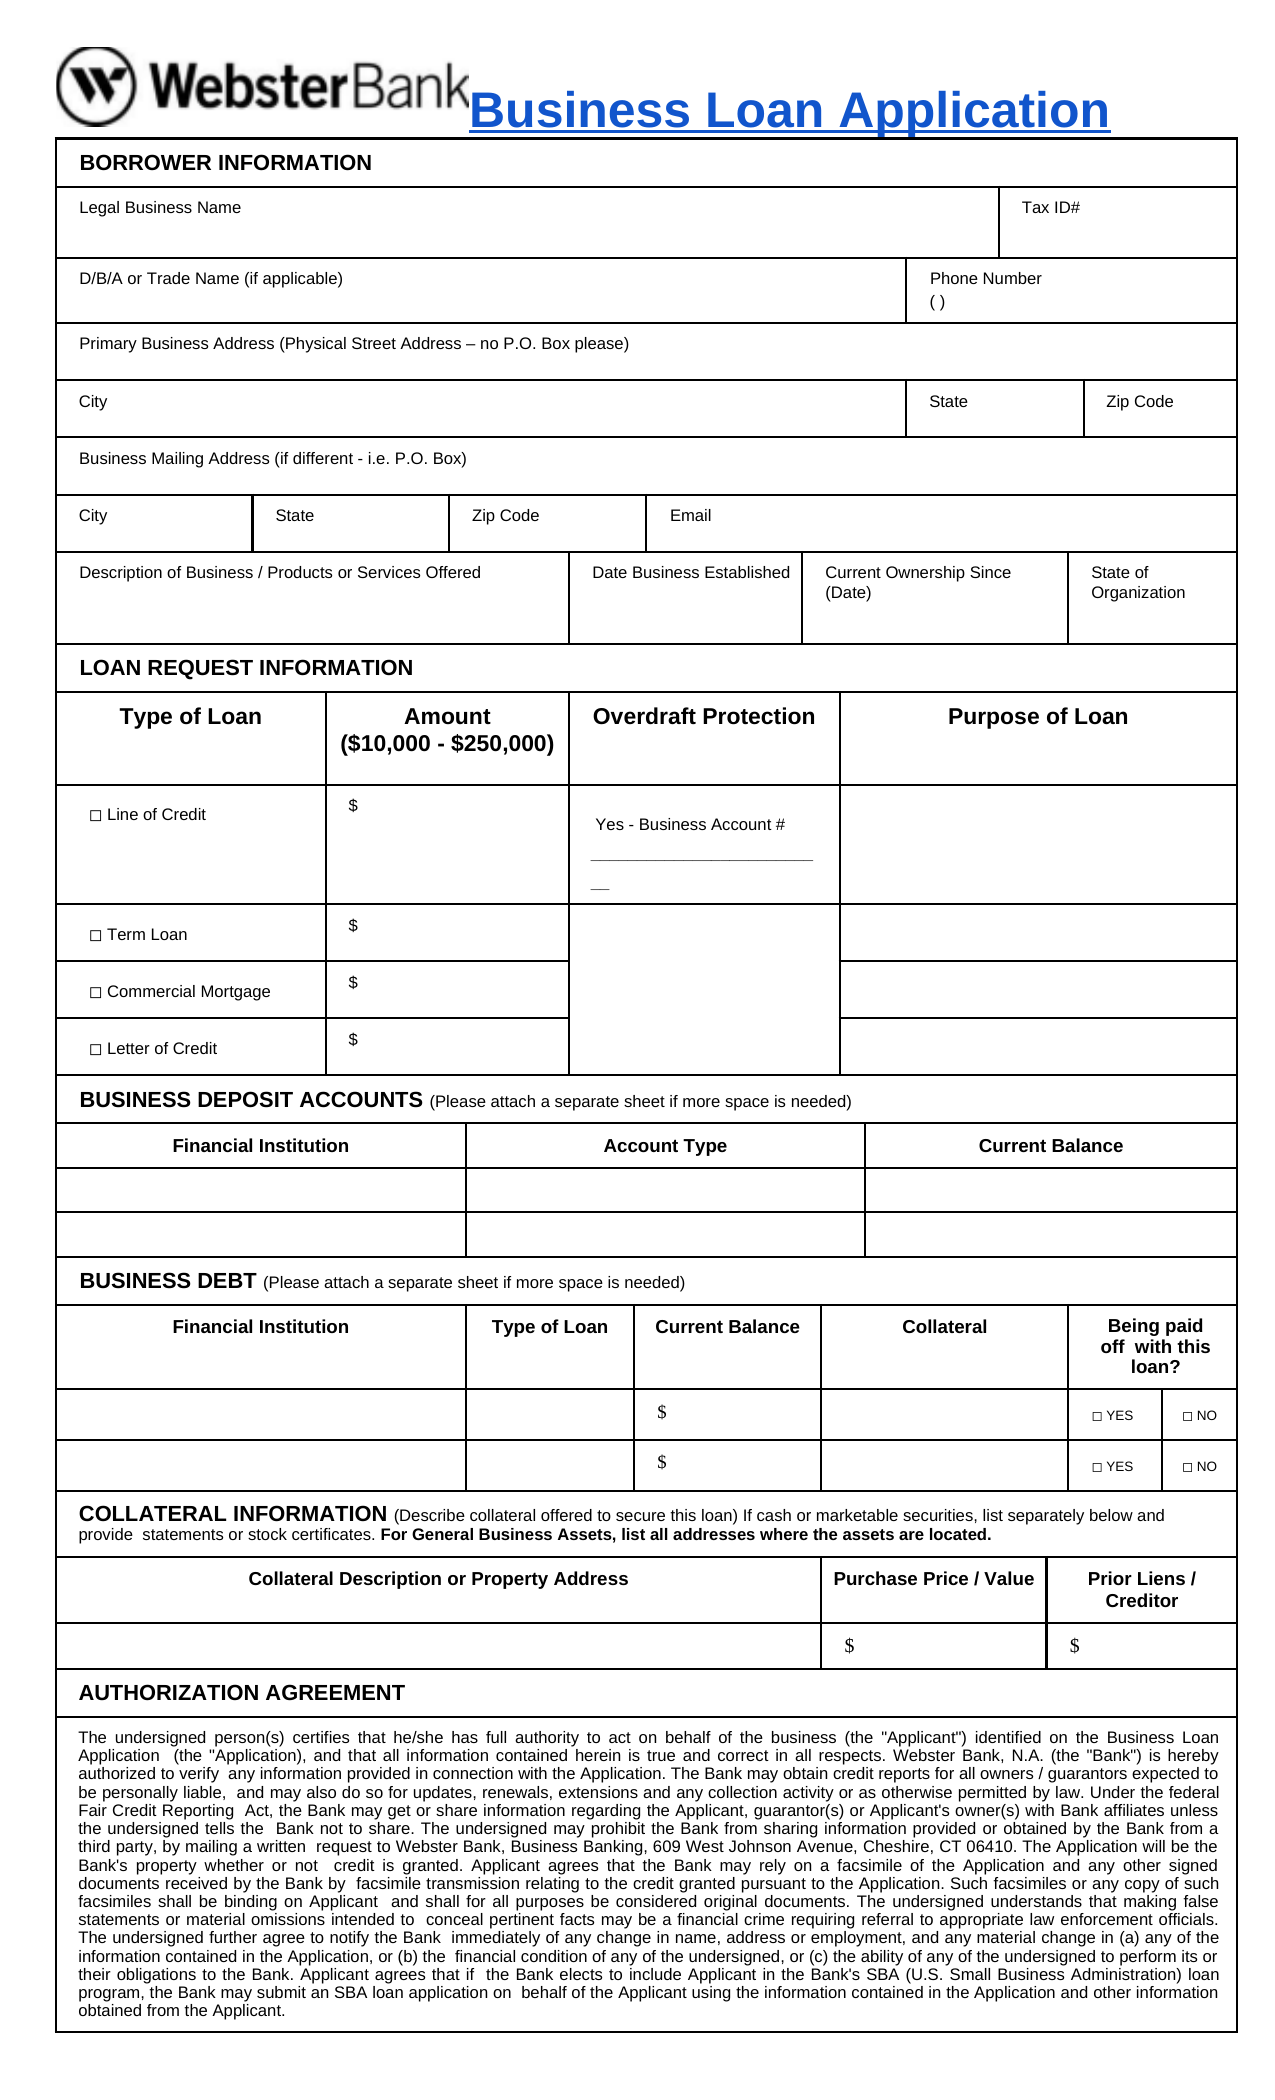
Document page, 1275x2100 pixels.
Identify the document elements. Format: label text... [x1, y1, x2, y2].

table_cell Phone Number ( ) [907, 259, 1236, 322]
table_cell [467, 1390, 633, 1439]
table_cell Collateral Description or Property Address [57, 1558, 820, 1622]
table_cell Description of Business / Products or Services Offered [57, 553, 568, 643]
table_cell Purpose of Loan [841, 693, 1236, 783]
table_cell Current Balance [866, 1124, 1236, 1167]
table_cell ◻ NO [1163, 1441, 1236, 1490]
table_cell Type of Loan [57, 693, 325, 783]
table_cell City [57, 496, 251, 551]
table_cell State [907, 381, 1083, 436]
table_cell Zip Code [1085, 381, 1236, 436]
table_cell Collateral [822, 1306, 1067, 1388]
table_cell ◻ YES [1069, 1390, 1161, 1439]
table_cell D/B/A or Trade Name (if applicable) [57, 259, 905, 322]
table_cell [866, 1169, 1236, 1211]
table_cell Amount ($10,000 - $250,000) [327, 693, 568, 783]
table_cell Prior Liens / Creditor [1048, 1558, 1236, 1622]
table_cell ◻ NO [1163, 1390, 1236, 1439]
table_cell AUTHORIZATION AGREEMENT [57, 1670, 1236, 1716]
table_cell $ [635, 1441, 820, 1490]
table_cell [570, 905, 839, 1074]
table_cell ◻ YES [1069, 1441, 1161, 1490]
table_cell [866, 1213, 1236, 1256]
table_cell Type of Loan [467, 1306, 633, 1388]
table_cell Tax ID# [1000, 188, 1236, 257]
table_cell Current Ownership Since (Date) [803, 553, 1067, 643]
table_cell [57, 1441, 465, 1490]
table_cell $ [1048, 1624, 1236, 1667]
table_cell BUSINESS DEPOSIT ACCOUNTS (Please attach a separate sheet if more space is needed) [57, 1076, 1236, 1122]
table_cell Date Business Established [570, 553, 801, 643]
table_cell Being paid off with this loan? [1069, 1306, 1236, 1388]
table_cell Yes - Business Account # __________________________ [570, 786, 839, 903]
table_cell Financial Institution [57, 1306, 465, 1388]
table_cell Overdraft Protection [570, 693, 839, 783]
table_cell ◻ Letter of Credit [57, 1019, 325, 1074]
table_cell COLLATERAL INFORMATION (Describe collateral offered to secure this loan) If cash or marketable securities, list separately below and provide statements or stock certificates. For General Business Assets, list all addresses where the assets are located. [57, 1492, 1236, 1556]
table_cell [467, 1441, 633, 1490]
picture [56, 47, 469, 127]
table_cell $ [327, 1019, 568, 1074]
table_cell Purchase Price / Value [822, 1558, 1045, 1622]
table_cell [841, 1019, 1236, 1074]
table_cell LOAN REQUEST INFORMATION [57, 645, 1236, 691]
table_cell ◻ Commercial Mortgage [57, 962, 325, 1017]
table_cell $ [635, 1390, 820, 1439]
table_cell [841, 905, 1236, 960]
table_cell $ [327, 962, 568, 1017]
table_cell [822, 1390, 1067, 1439]
table_cell [57, 1624, 820, 1667]
table_cell [57, 1213, 465, 1256]
table_cell [467, 1169, 864, 1211]
table_cell ◻ Term Loan [57, 905, 325, 960]
text Business Loan Application [56, 47, 1248, 137]
table_cell [57, 1390, 465, 1439]
table_cell Financial Institution [57, 1124, 465, 1167]
table_cell Account Type [467, 1124, 864, 1167]
table_cell [841, 786, 1236, 903]
table_cell State [254, 496, 448, 551]
table_cell Zip Code [450, 496, 645, 551]
table_cell The undersigned person(s) certifies that he/she has full authority to act on behalf of the business (the "Applicant") identified on the Business Loan Application (the "Application), and that all information contained herein is true and correct in all respects. Webster Bank, N.A. (the "Bank") is hereby authorized to verify any information provided in connection with the Application. The Bank may obtain credit reports for all owners / guarantors expected to be personally liable, and may also do so for updates, renewals, extensions and any collection activity or as otherwise permitted by law. Under the federal Fair Credit Reporting Act, the Bank may get or share information regarding the Applicant, guarantor(s) or Applicant's owner(s) with Bank affiliates unless the undersigned tells the Bank not to share. The undersigned may prohibit the Bank from sharing information provided or obtained by the Bank from a third party, by mailing a written request to Webster Bank, Business Banking, 609 West Johnson Avenue, Cheshire, CT 06410. The Application will be the Bank's property whether or not credit is granted. Applicant agrees that the Bank may rely on a facsimile of the Application and any other signed documents received by the Bank by facsimile transmission relating to the credit granted pursuant to the Application. Such facsimiles or any copy of such facsimiles shall be binding on Applicant and shall for all purposes be considered original documents. The undersigned understands that making false statements or material omissions intended to conceal pertinent facts may be a financial crime requiring referral to appropriate law enforcement officials. The undersigned further agree to notify the Bank immediately of any change in name, address or employment, and any material change in (a) any of the information contained in the Application, or (b) the financial condition of any of the undersigned, or (c) the ability of any of the undersigned to perform its or their obligations to the Bank. Applicant agrees that if the Bank elects to include Applicant in the Bank's SBA (U.S. Small Business Administration) loan program, the Bank may submit an SBA loan application on behalf of the Applicant using the information contained in the Application and other information obtained from the Applicant. [57, 1718, 1236, 2031]
table_cell BUSINESS DEBT (Please attach a separate sheet if more space is needed) [57, 1258, 1236, 1304]
table_cell Legal Business Name [57, 188, 998, 257]
table_cell [467, 1213, 864, 1256]
table_cell [841, 962, 1236, 1017]
table_cell ◻ Line of Credit [57, 786, 325, 903]
table_cell Email [647, 496, 1236, 551]
table_cell State of Organization [1069, 553, 1236, 643]
table_cell [57, 1169, 465, 1211]
table_cell $ [822, 1624, 1045, 1667]
table_cell Primary Business Address (Physical Street Address – no P.O. Box please) [57, 324, 1236, 379]
table_cell Current Balance [635, 1306, 820, 1388]
table_cell City [57, 381, 905, 436]
table_cell $ [327, 905, 568, 960]
table_header BORROWER INFORMATION [57, 140, 1236, 186]
table_cell Business Mailing Address (if different - i.e. P.O. Box) [57, 438, 1236, 493]
table_cell [822, 1441, 1067, 1490]
table_cell $ [327, 786, 568, 903]
